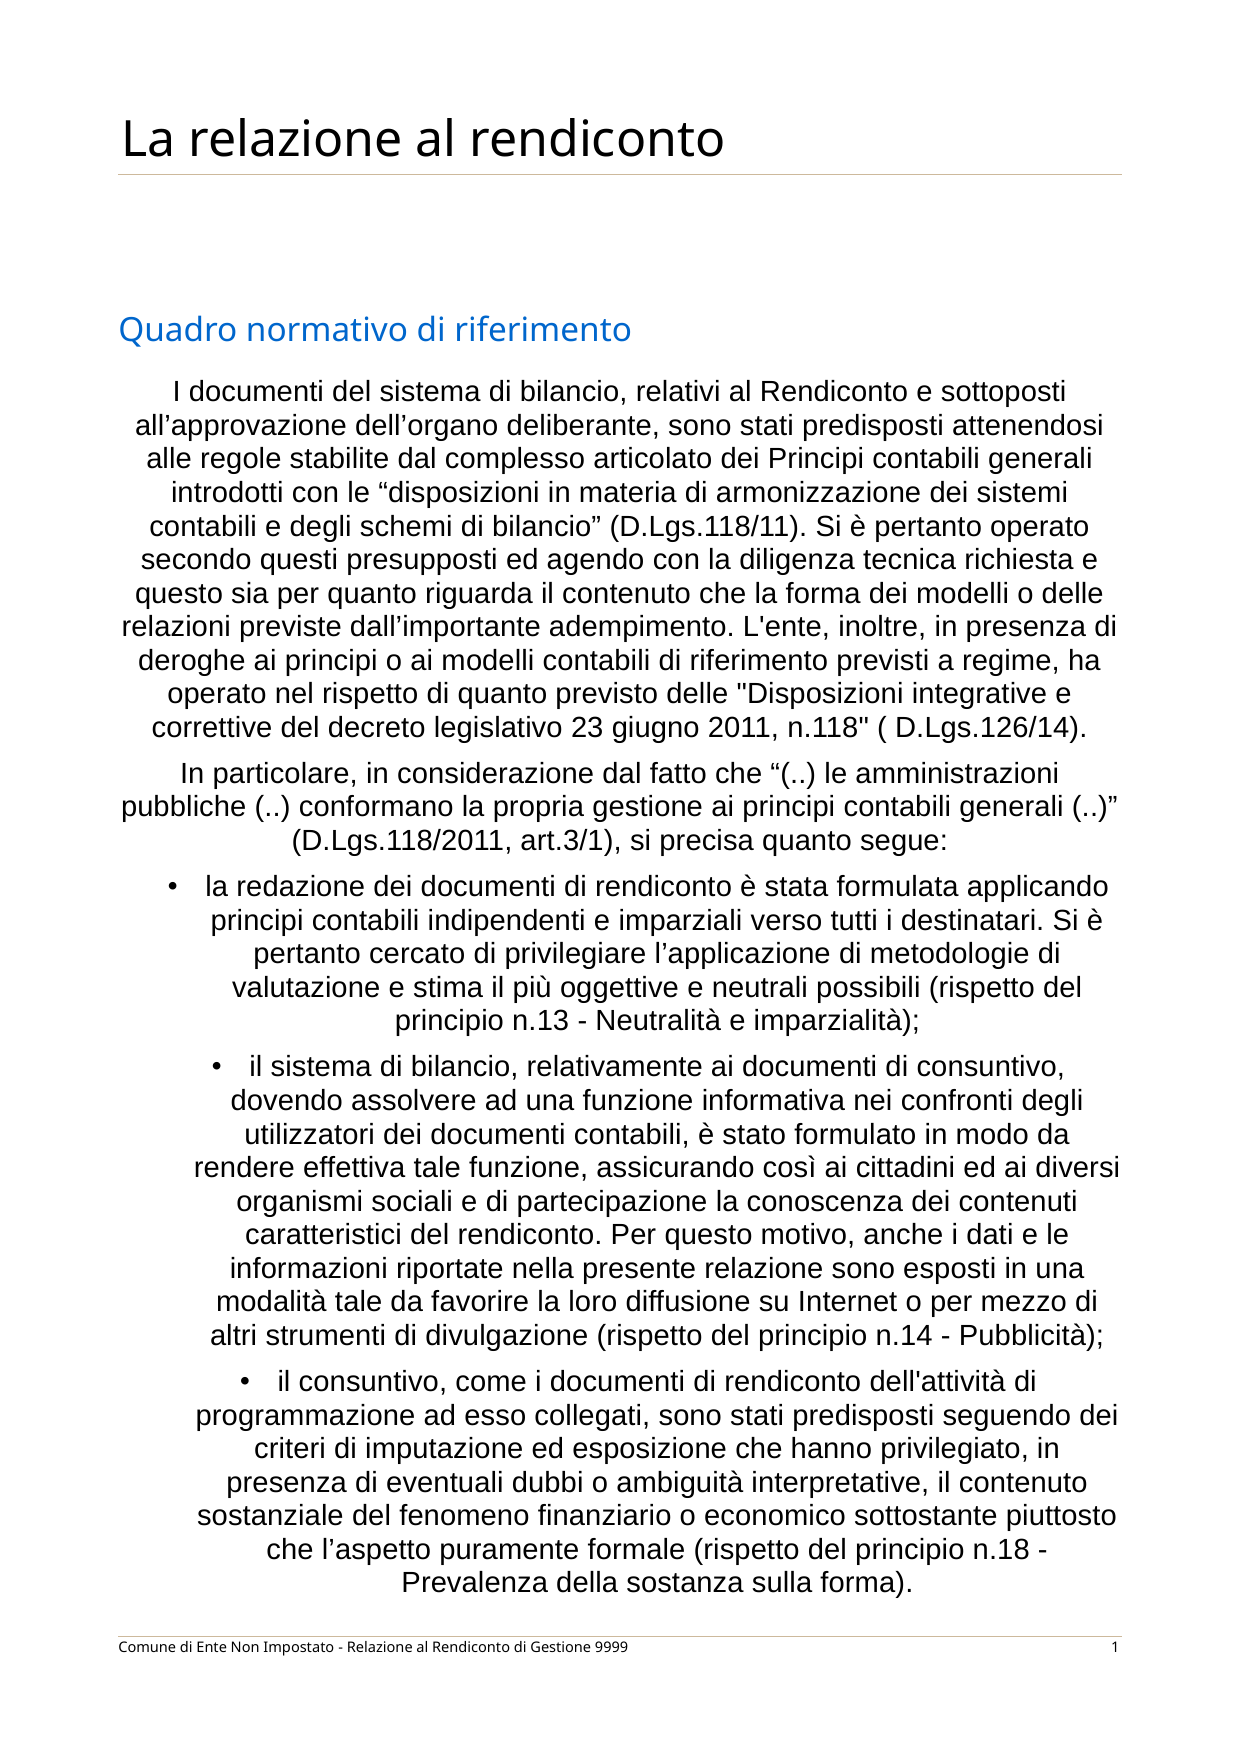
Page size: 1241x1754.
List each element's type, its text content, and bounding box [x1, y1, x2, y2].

list il consuntivo, come i documenti di rendiconto dell'attività di programmazione ad esso collegati, sono stati predisposti seguendo dei criteri di imputazione ed esposizione che hanno privilegiato, in presenza di eventuali dubbi o ambiguità interpretative, il contenuto sostanziale del fenomeno finanziario o economico sottostante piuttosto che l’aspetto puramente formale (rispetto del principio n.18 - Prevalenza della sostanza sulla forma). [156, 1364, 1122, 1599]
list il sistema di bilancio, relativamente ai documenti di consuntivo, dovendo assolvere ad una funzione informativa nei confronti degli utilizzatori dei documenti contabili, è stato formulato in modo da rendere effettiva tale funzione, assicurando così ai cittadini ed ai diversi organismi sociali e di partecipazione la conoscenza dei contenuti caratteristici del rendiconto. Per questo motivo, anche i dati e le informazioni riportate nella presente relazione sono esposti in una modalità tale da favorire la loro diffusione su Internet o per mezzo di altri strumenti di divulgazione (rispetto del principio n.14 - Pubblicità); [156, 1049, 1122, 1351]
text Quadro normativo di riferimento [118, 305, 1122, 351]
text I documenti del sistema di bilancio, relativi al Rendiconto e sottoposti all’approvazione dell’organo deliberante, sono stati predisposti attenendosi alle regole stabilite dal complesso articolato dei Principi contabili generali introdotti con le “disposizioni in materia di armonizzazione dei sistemi contabili e degli schemi di bilancio” (D.Lgs.118/11). Si è pertanto operato secondo questi presupposti ed agendo con la diligenza tecnica richiesta e questo sia per quanto riguarda il contenuto che la forma dei modelli o delle relazioni previste dall’importante adempimento. L'ente, inoltre, in presenza di deroghe ai principi o ai modelli contabili di riferimento previsti a regime, ha operato nel rispetto di quanto previsto delle "Disposizioni integrative e correttive del decreto legislativo 23 giugno 2011, n.118" ( D.Lgs.126/14). [118, 374, 1122, 743]
text In particolare, in considerazione dal fatto che “(..) le amministrazioni pubbliche (..) conformano la propria gestione ai principi contabili generali (..)” (D.Lgs.118/2011, art.3/1), si precisa quanto segue: [118, 756, 1122, 856]
list la redazione dei documenti di rendiconto è stata formulata applicando principi contabili indipendenti e imparziali verso tutti i destinatari. Si è pertanto cercato di privilegiare l’applicazione di metodologie di valutazione e stima il più oggettive e neutrali possibili (rispetto del principio n.13 - Neutralità e imparzialità); [156, 869, 1122, 1037]
subtitle La relazione al rendiconto [118, 100, 1122, 174]
